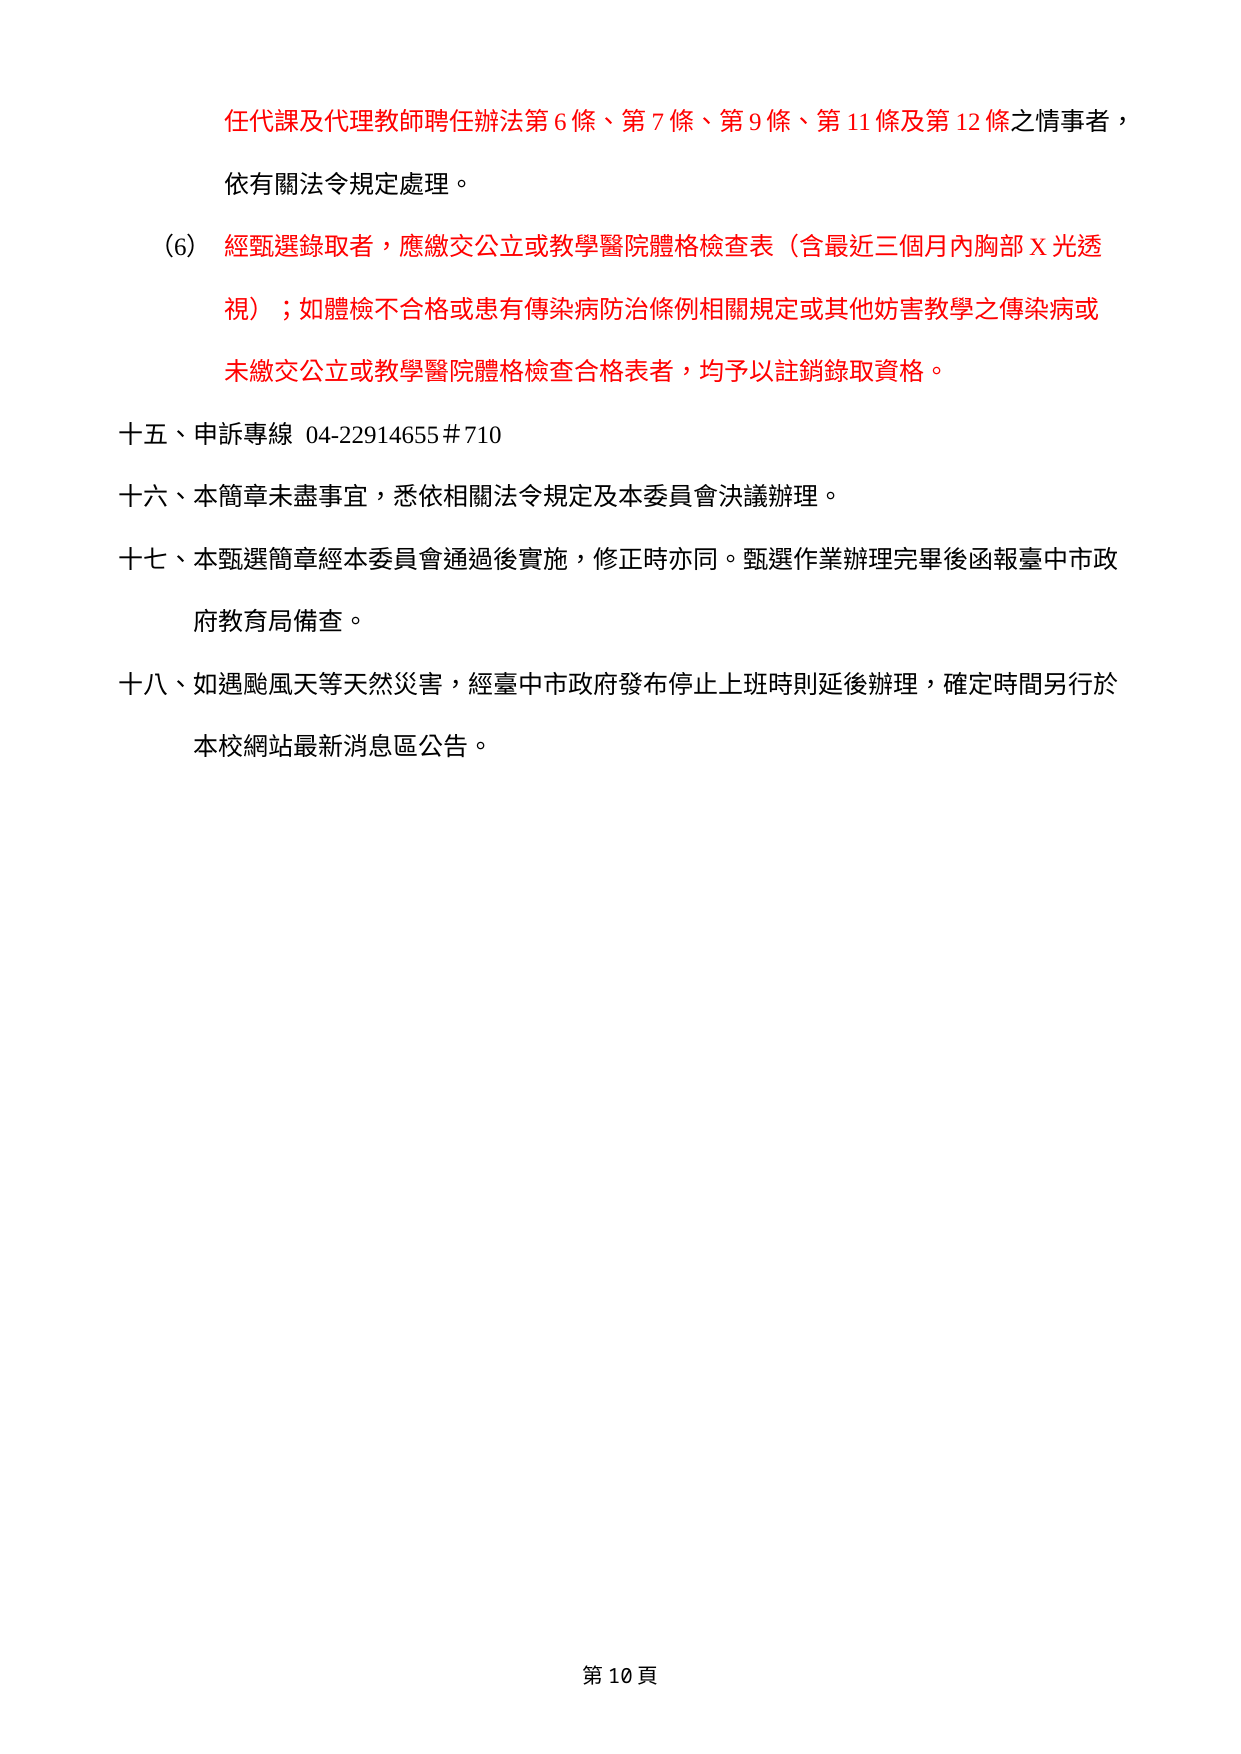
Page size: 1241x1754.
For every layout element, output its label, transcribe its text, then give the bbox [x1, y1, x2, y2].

text 十六、本簡章未盡事宜，悉依相關法令規定及本委員會決議辦理。 [118, 453, 1122, 516]
list 錄取分發任用後如發現有教育人員任用條例第31條、33條或高級中等以下學校兼任代課及代理教師聘任辦法第6條、第7條、第9條、第11條及第12條之情事者，依有關法令規定處理。 [149, 78, 1122, 203]
text 十五、申訴專線 04-22914655＃710 [118, 391, 1122, 453]
text 十八、如遇颱風天等天然災害，經臺中市政府發布停止上班時則延後辦理，確定時間另行於本校網站最新消息區公告。 [118, 641, 1122, 766]
list 經甄選錄取者，應繳交公立或教學醫院體格檢查表（含最近三個月內胸部X光透視）；如體檢不合格或患有傳染病防治條例相關規定或其他妨害教學之傳染病或未繳交公立或教學醫院體格檢查合格表者，均予以註銷錄取資格。 [149, 203, 1122, 391]
text 十七、本甄選簡章經本委員會通過後實施，修正時亦同。甄選作業辦理完畢後函報臺中市政府教育局備查。 [118, 516, 1122, 641]
